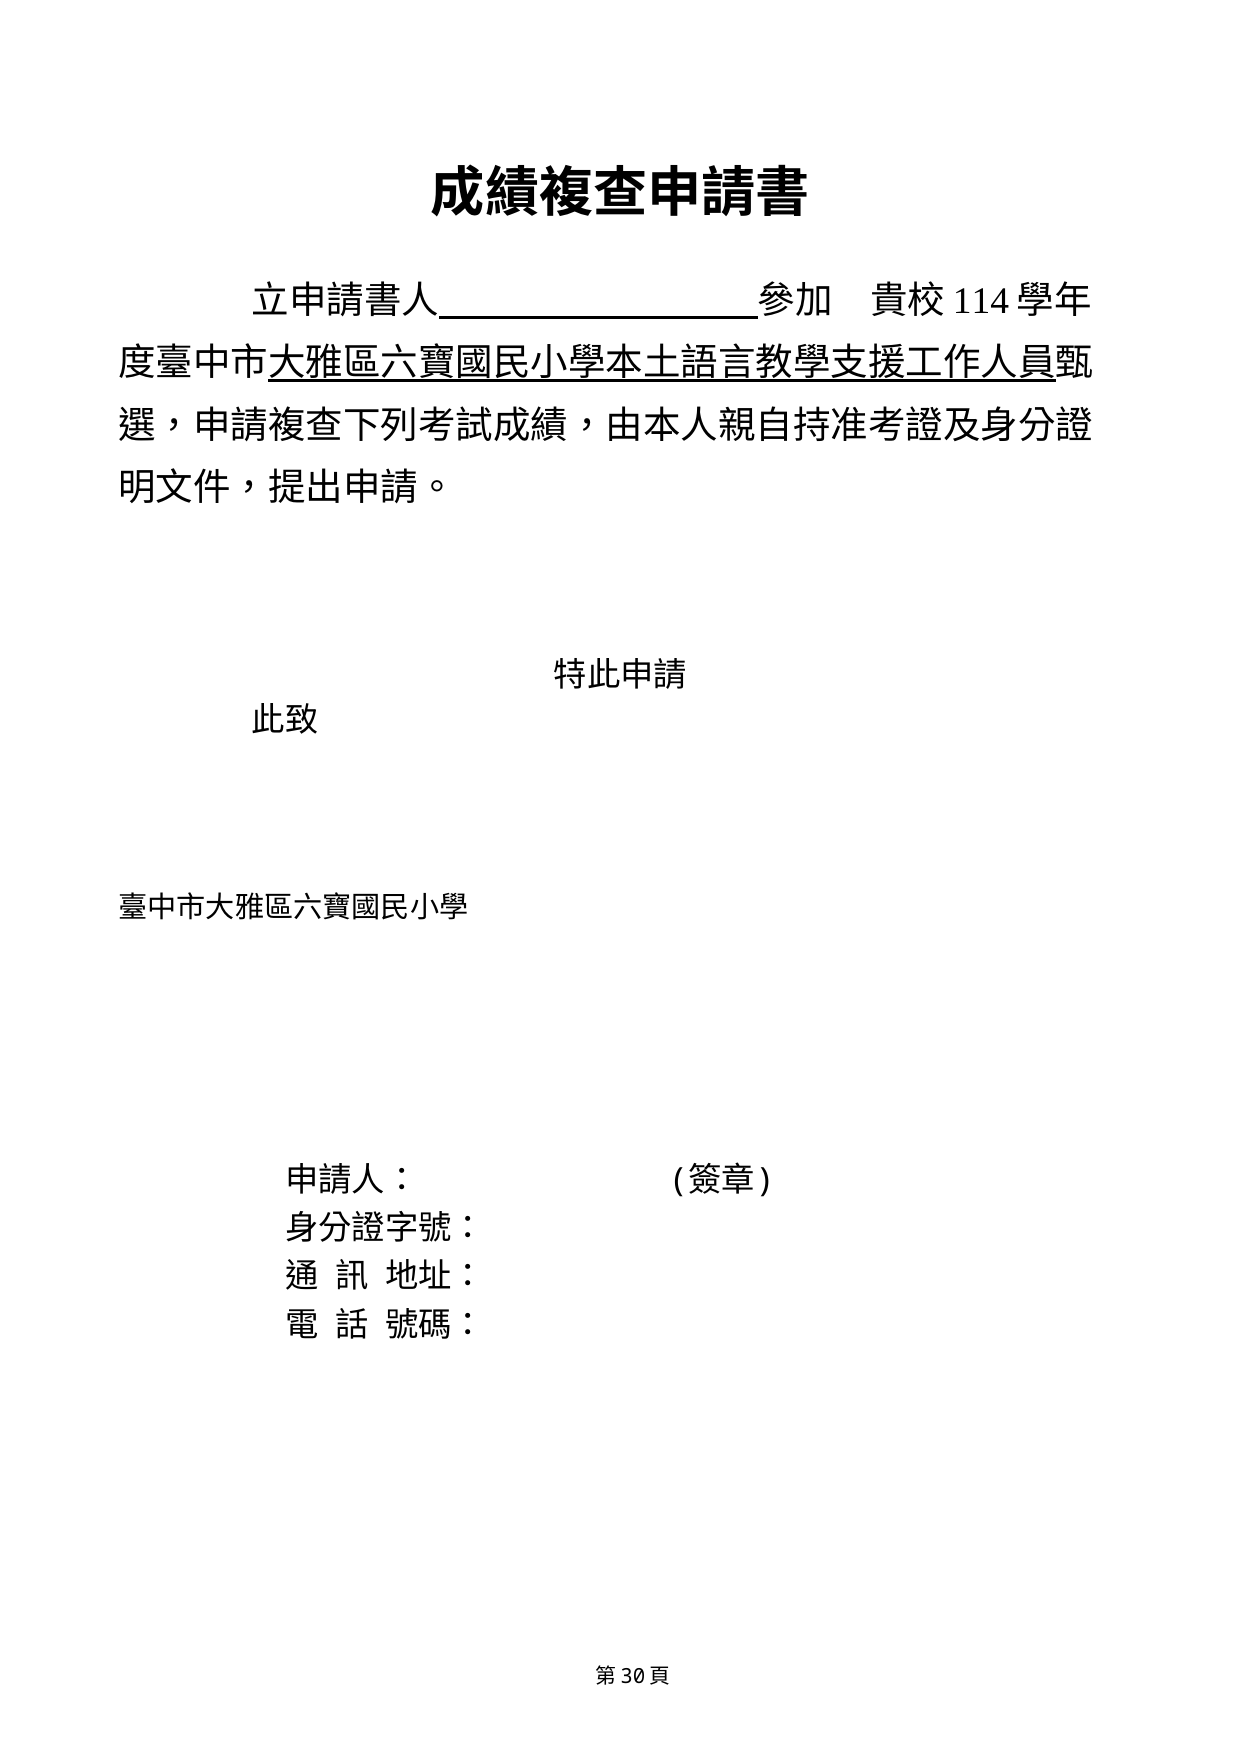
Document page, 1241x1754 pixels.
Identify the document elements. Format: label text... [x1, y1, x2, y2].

text 通 訊 地址： [118, 1249, 1122, 1297]
text 電 話 號碼： [118, 1297, 1122, 1346]
text 臺中市大雅區六寶國民小學 [118, 883, 1122, 926]
text 申請人： (簽章) [118, 1153, 1122, 1201]
text 此致 [118, 693, 1122, 741]
text 立申請書人 參加 貴校114學年度臺中市大雅區六寶國民小學本土語言教學支援工作人員甄選，申請複查下列考試成績，由本人親自持准考證及身分證明文件，提出申請。 [118, 255, 1122, 505]
text 特此申請 [118, 630, 1122, 693]
text 身分證字號： [118, 1201, 1122, 1249]
text 成績複查申請書 [118, 148, 1122, 227]
